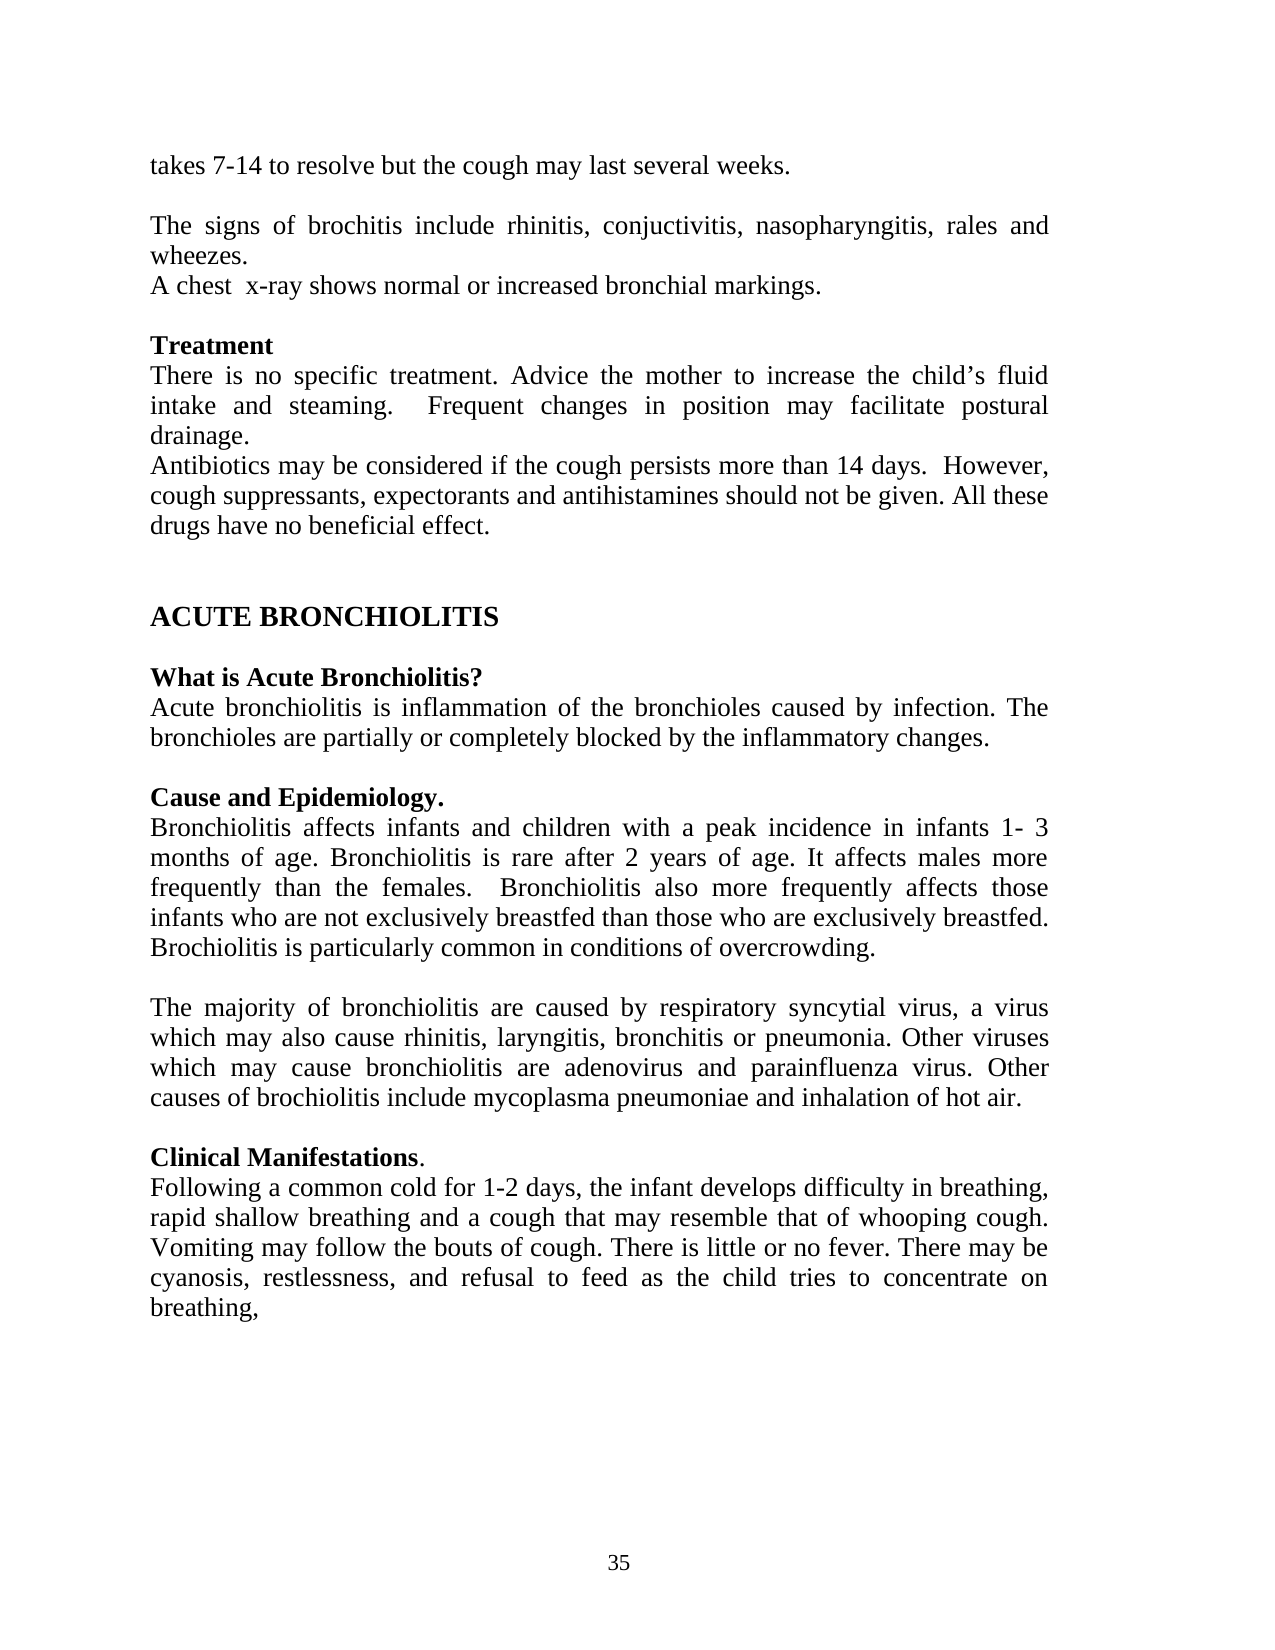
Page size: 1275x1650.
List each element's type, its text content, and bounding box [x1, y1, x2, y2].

text ACUTE BRONCHIOLITIS [150, 600, 1050, 632]
text A chest x-ray shows normal or increased bronchial markings. [150, 270, 1050, 300]
text There is no specific treatment. Advice the mother to increase the child’s fluid intake and steaming. Frequent changes in position may facilitate postural drainage. [150, 360, 1050, 450]
text Acute bronchiolitis is inflammation of the bronchioles caused by infection. The bronchioles are partially or completely blocked by the inflammatory changes. [150, 692, 1050, 752]
text Following a common cold for 1-2 days, the infant develops difficulty in breathing, rapid shallow breathing and a cough that may resemble that of whooping cough. Vomiting may follow the bouts of cough. There is little or no fever. There may be cyanosis, restlessness, and refusal to feed as the child tries to concentrate on breathing, [150, 1172, 1050, 1322]
text The majority of bronchiolitis are caused by respiratory syncytial virus, a virus which may also cause rhinitis, laryngitis, bronchitis or pneumonia. Other viruses which may cause bronchiolitis are adenovirus and parainfluenza virus. Other causes of brochiolitis include mycoplasma pneumoniae and inhalation of hot air. [150, 992, 1050, 1112]
text What is Acute Bronchiolitis? [150, 662, 1050, 692]
text The signs of brochitis include rhinitis, conjuctivitis, nasopharyngitis, rales and wheezes. [150, 210, 1050, 270]
text Treatment [150, 330, 1050, 360]
text takes 7-14 to resolve but the cough may last several weeks. [150, 150, 1050, 180]
text Cause and Epidemiology. [150, 782, 1050, 812]
text Bronchiolitis affects infants and children with a peak incidence in infants 1- 3 months of age. Bronchiolitis is rare after 2 years of age. It affects males more frequently than the females. Bronchiolitis also more frequently affects those infants who are not exclusively breastfed than those who are exclusively breastfed. Brochiolitis is particularly common in conditions of overcrowding. [150, 812, 1050, 962]
text Antibiotics may be considered if the cough persists more than 14 days. However, cough suppressants, expectorants and antihistamines should not be given. All these drugs have no beneficial effect. [150, 450, 1050, 540]
text Clinical Manifestations. [150, 1142, 1050, 1172]
